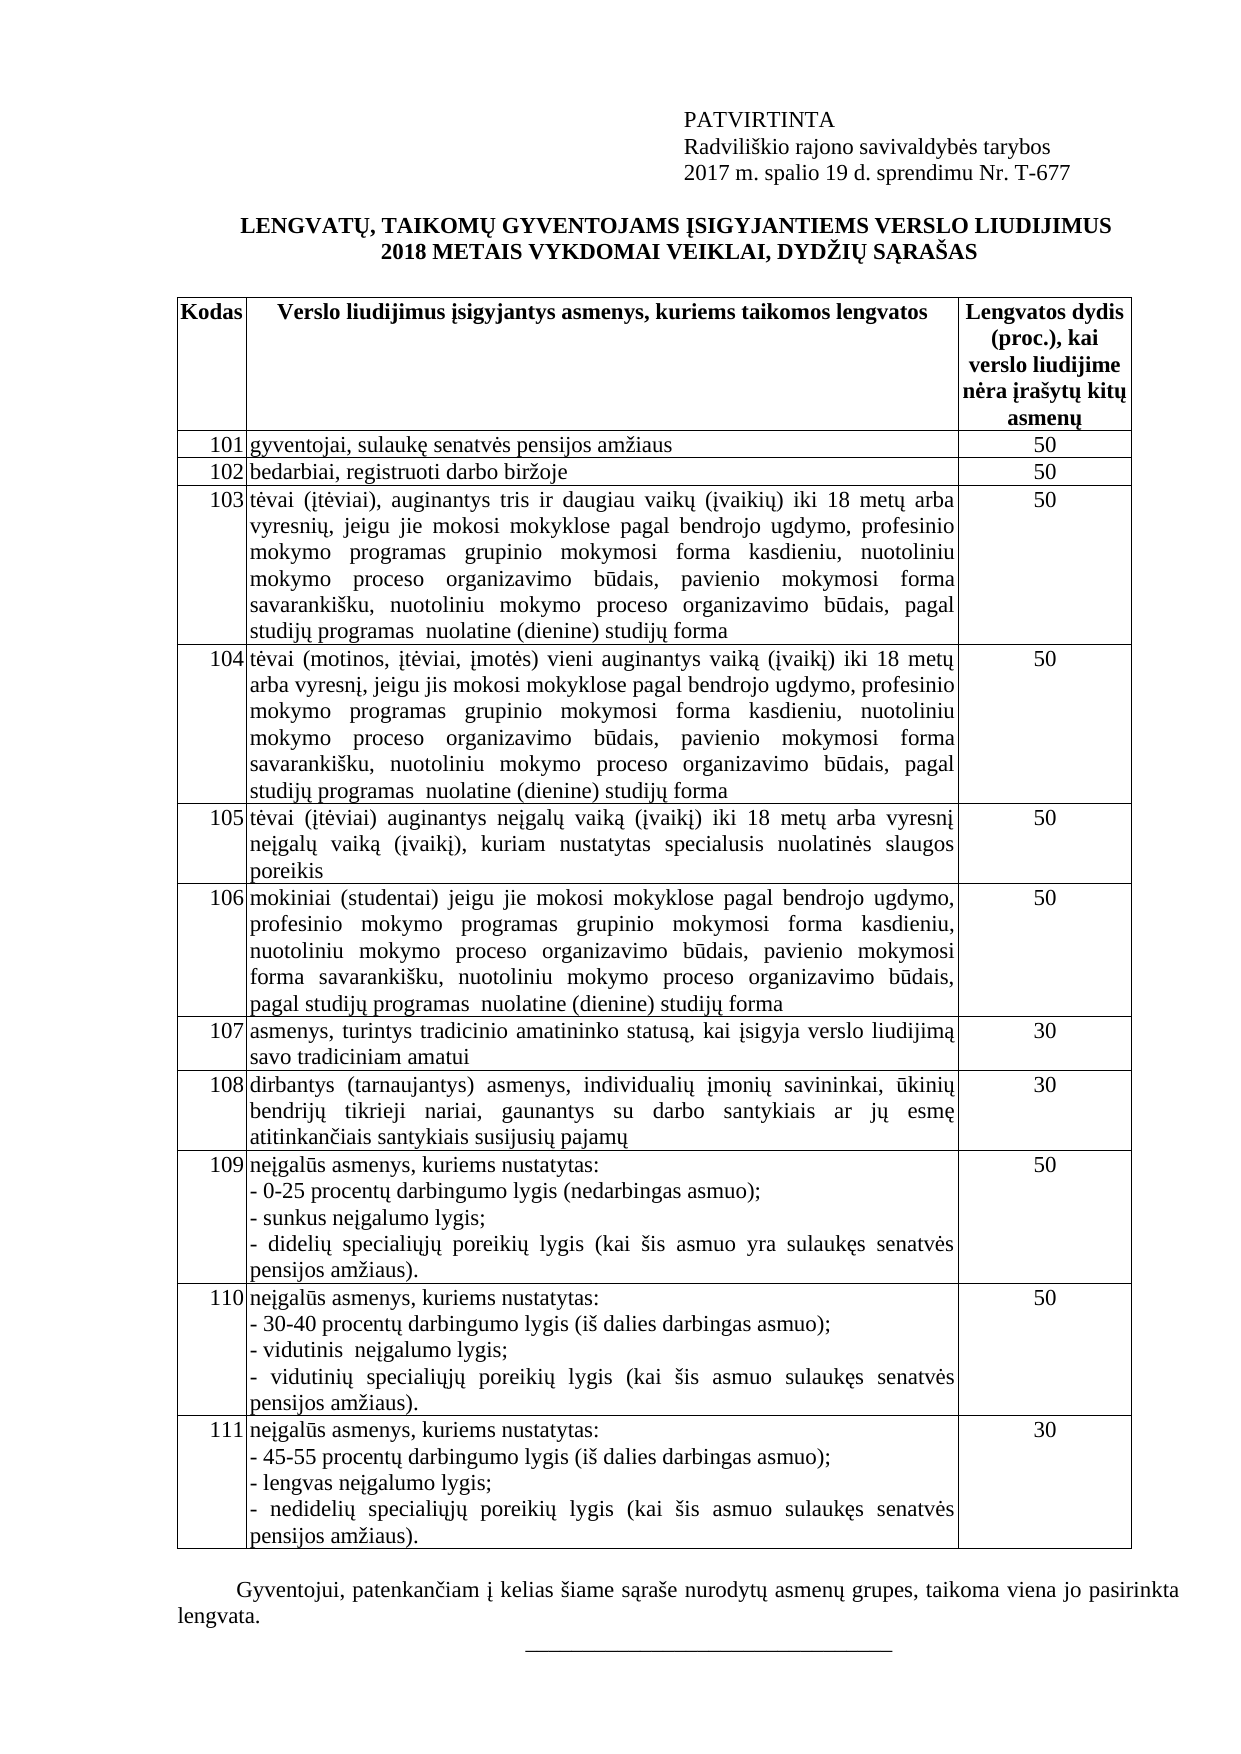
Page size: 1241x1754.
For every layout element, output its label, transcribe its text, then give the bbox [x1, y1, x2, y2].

table_cell gyventojai, sulaukę senatvės pensijos amžiaus [247, 431, 958, 457]
table_header Lengvatos dydis (proc.), kai verslo liudijime nėra įrašytų kitų asmenų [959, 298, 1131, 430]
table_cell 106 [178, 884, 246, 1016]
table_cell 107 [178, 1017, 246, 1070]
table_cell 50 [959, 458, 1131, 485]
text Radviliškio rajono savivaldybės tarybos [684, 133, 1181, 159]
table_cell 50 [959, 645, 1131, 803]
table_cell 111 [178, 1416, 246, 1548]
table_cell neįgalūs asmenys, kuriems nustatytas: - 45-55 procentų darbingumo lygis (iš dalies darbingas asmuo); - lengvas neįgalumo lygis; - nedidelių specialiųjų poreikių lygis (kai šis asmuo sulaukęs senatvės pensijos amžiaus). [247, 1416, 958, 1548]
table_cell 50 [959, 804, 1131, 883]
table_cell 30 [959, 1416, 1131, 1548]
table_cell 110 [178, 1284, 246, 1415]
table_cell tėvai (motinos, įtėviai, įmotės) vieni auginantys vaiką (įvaikį) iki 18 metų arba vyresnį, jeigu jis mokosi mokyklose pagal bendrojo ugdymo, profesinio mokymo programas grupinio mokymosi forma kasdieniu, nuotoliniu mokymo proceso organizavimo būdais, pavienio mokymosi forma savarankišku, nuotoliniu mokymo proceso organizavimo būdais, pagal studijų programas nuolatine (dienine) studijų forma [247, 645, 958, 803]
table_cell 50 [959, 431, 1131, 457]
table_cell 102 [178, 458, 246, 485]
table_cell mokiniai (studentai) jeigu jie mokosi mokyklose pagal bendrojo ugdymo, profesinio mokymo programas grupinio mokymosi forma kasdieniu, nuotoliniu mokymo proceso organizavimo būdais, pavienio mokymosi forma savarankišku, nuotoliniu mokymo proceso organizavimo būdais, pagal studijų programas nuolatine (dienine) studijų forma [247, 884, 958, 1016]
table_cell 108 [178, 1071, 246, 1150]
table_cell neįgalūs asmenys, kuriems nustatytas: - 0-25 procentų darbingumo lygis (nedarbingas asmuo); - sunkus neįgalumo lygis; - didelių specialiųjų poreikių lygis (kai šis asmuo yra sulaukęs senatvės pensijos amžiaus). [247, 1151, 958, 1283]
text LENGVATŲ, TAIKOMŲ GYVENTOJAMS ĮSIGYJANTIEMS VERSLO LIUDIJIMUS [177, 212, 1181, 238]
table_cell 104 [178, 645, 246, 803]
table_cell 109 [178, 1151, 246, 1283]
table_cell bedarbiai, registruoti darbo biržoje [247, 458, 958, 485]
table_cell 50 [959, 1151, 1131, 1283]
table_cell tėvai (įtėviai) auginantys neįgalų vaiką (įvaikį) iki 18 metų arba vyresnį neįgalų vaiką (įvaikį), kuriam nustatytas specialusis nuolatinės slaugos poreikis [247, 804, 958, 883]
table_cell asmenys, turintys tradicinio amatininko statusą, kai įsigyja verslo liudijimą savo tradiciniam amatui [247, 1017, 958, 1070]
text PATVIRTINTA [684, 106, 1181, 133]
table_cell 50 [959, 884, 1131, 1016]
table_header Kodas [178, 298, 246, 430]
table_header Verslo liudijimus įsigyjantys asmenys, kuriems taikomos lengvatos [247, 298, 958, 430]
table_cell 101 [178, 431, 246, 457]
table_cell 30 [959, 1071, 1131, 1150]
table_cell 30 [959, 1017, 1131, 1070]
table_cell tėvai (įtėviai), auginantys tris ir daugiau vaikų (įvaikių) iki 18 metų arba vyresnių, jeigu jie mokosi mokyklose pagal bendrojo ugdymo, profesinio mokymo programas grupinio mokymosi forma kasdieniu, nuotoliniu mokymo proceso organizavimo būdais, pavienio mokymosi forma savarankišku, nuotoliniu mokymo proceso organizavimo būdais, pagal studijų programas nuolatine (dienine) studijų forma [247, 486, 958, 644]
text Gyventojui, patenkančiam į kelias šiame sąraše nurodytų asmenų grupes, taikoma viena jo pasirinkta lengvata. [177, 1576, 1181, 1628]
text 2017 m. spalio 19 d. sprendimu Nr. T-677 [684, 159, 1181, 185]
table_cell 50 [959, 486, 1131, 644]
table_cell neįgalūs asmenys, kuriems nustatytas: - 30-40 procentų darbingumo lygis (iš dalies darbingas asmuo); - vidutinis neįgalumo lygis; - vidutinių specialiųjų poreikių lygis (kai šis asmuo sulaukęs senatvės pensijos amžiaus). [247, 1284, 958, 1415]
table_cell 103 [178, 486, 246, 644]
table_cell 50 [959, 1284, 1131, 1415]
text ________________________________ [177, 1628, 1181, 1655]
table_cell dirbantys (tarnaujantys) asmenys, individualių įmonių savininkai, ūkinių bendrijų tikrieji nariai, gaunantys su darbo santykiais ar jų esmę atitinkančiais santykiais susijusių pajamų [247, 1071, 958, 1150]
table_cell 105 [178, 804, 246, 883]
text 2018 METAIS VYKDOMAI VEIKLAI, DYDŽIŲ SĄRAŠAS [177, 238, 1181, 264]
